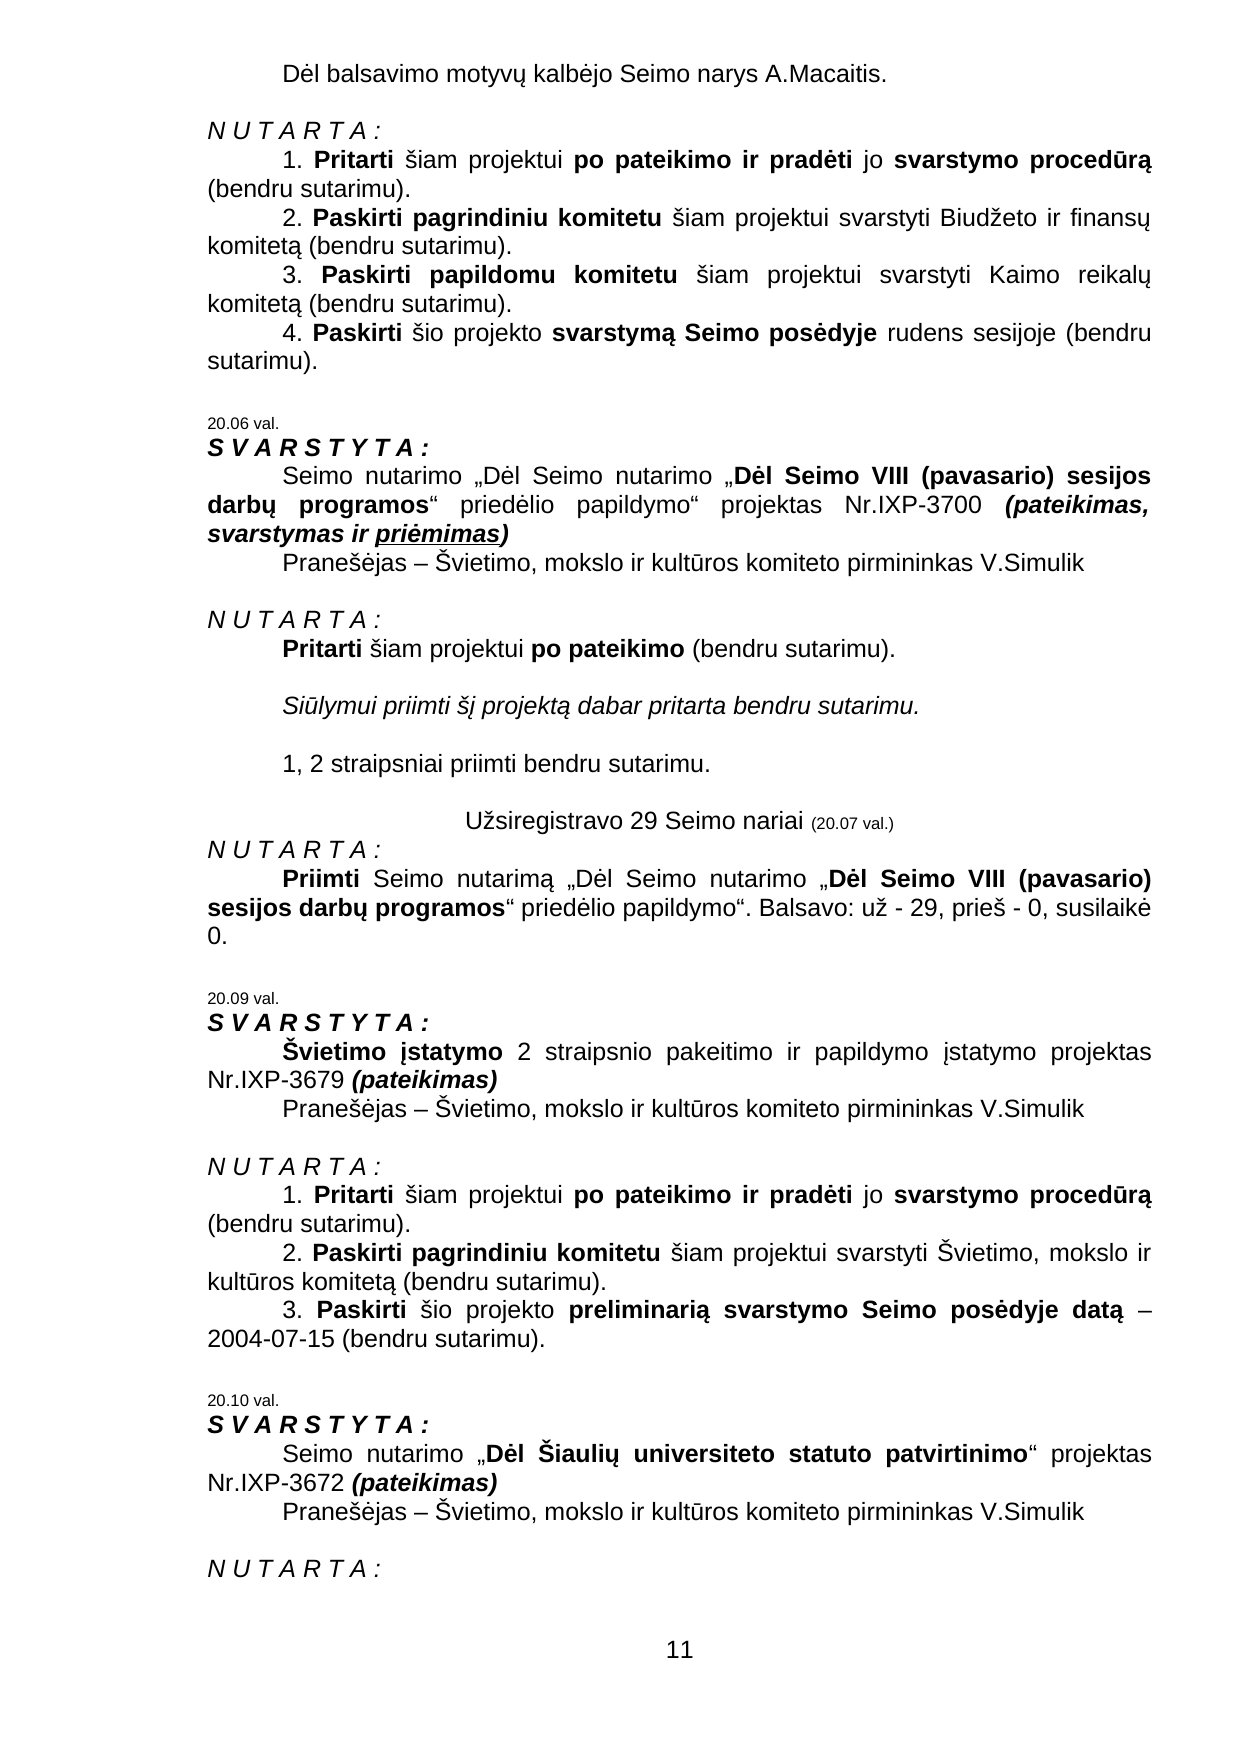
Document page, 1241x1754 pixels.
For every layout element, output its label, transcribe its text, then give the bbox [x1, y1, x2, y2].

text 3. Paskirti šio projekto preliminarią svarstymo Seimo posėdyje datą – 2004-07-15 (bendru sutarimu). [207, 1295, 1152, 1353]
text N U T A R T A : [207, 116, 1152, 145]
text 4. Paskirti šio projekto svarstymą Seimo posėdyje rudens sesijoje (bendru sutarimu). [207, 317, 1152, 375]
text Siūlymui priimti šį projektą dabar pritarta bendru sutarimu. [207, 691, 1152, 720]
text 3. Paskirti papildomu komitetu šiam projektui svarstyti Kaimo reikalų komitetą (bendru sutarimu). [207, 260, 1152, 317]
text Priimti Seimo nutarimą „Dėl Seimo nutarimo „Dėl Seimo VIII (pavasario) sesijos darbų programos“ priedėlio papildymo“. Balsavo: už - 29, prieš - 0, susilaikė 0. [207, 864, 1152, 950]
text Seimo nutarimo „Dėl Šiaulių universiteto statuto patvirtinimo“ projektas Nr.IXP-3672 (pateikimas) [207, 1439, 1152, 1497]
text 20.09 val. [207, 988, 1152, 1008]
text 2. Paskirti pagrindiniu komitetu šiam projektui svarstyti Švietimo, mokslo ir kultūros komitetą (bendru sutarimu). [207, 1238, 1152, 1295]
text 1. Pritarti šiam projektui po pateikimo ir pradėti jo svarstymo procedūrą (bendru sutarimu). [207, 1180, 1152, 1238]
text Dėl balsavimo motyvų kalbėjo Seimo narys A.Macaitis. [207, 59, 1152, 87]
text Pranešėjas – Švietimo, mokslo ir kultūros komiteto pirmininkas V.Simulik [207, 548, 1152, 576]
text 20.06 val. [207, 413, 1152, 433]
text Pritarti šiam projektui po pateikimo (bendru sutarimu). [207, 634, 1152, 663]
text 1, 2 straipsniai priimti bendru sutarimu. [207, 749, 1152, 778]
text N U T A R T A : [207, 1151, 1152, 1180]
text Pranešėjas – Švietimo, mokslo ir kultūros komiteto pirmininkas V.Simulik [207, 1497, 1152, 1525]
text 1. Pritarti šiam projektui po pateikimo ir pradėti jo svarstymo procedūrą (bendru sutarimu). [207, 145, 1152, 202]
text S V A R S T Y T A : [207, 1008, 1152, 1036]
text Užsiregistravo 29 Seimo nariai (20.07 val.) [207, 806, 1152, 835]
text 2. Paskirti pagrindiniu komitetu šiam projektui svarstyti Biudžeto ir finansų komitetą (bendru sutarimu). [207, 202, 1152, 260]
text S V A R S T Y T A : [207, 433, 1152, 461]
text Švietimo įstatymo 2 straipsnio pakeitimo ir papildymo įstatymo projektas Nr.IXP-3679 (pateikimas) [207, 1036, 1152, 1094]
text S V A R S T Y T A : [207, 1410, 1152, 1439]
text 20.10 val. [207, 1391, 1152, 1410]
text N U T A R T A : [207, 835, 1152, 864]
text N U T A R T A : [207, 1554, 1152, 1583]
text Seimo nutarimo „Dėl Seimo nutarimo „Dėl Seimo VIII (pavasario) sesijos darbų programos“ priedėlio papildymo“ projektas Nr.IXP-3700 (pateikimas, svarstymas ir priėmimas) [207, 461, 1152, 548]
text Pranešėjas – Švietimo, mokslo ir kultūros komiteto pirmininkas V.Simulik [207, 1094, 1152, 1123]
text N U T A R T A : [207, 605, 1152, 634]
